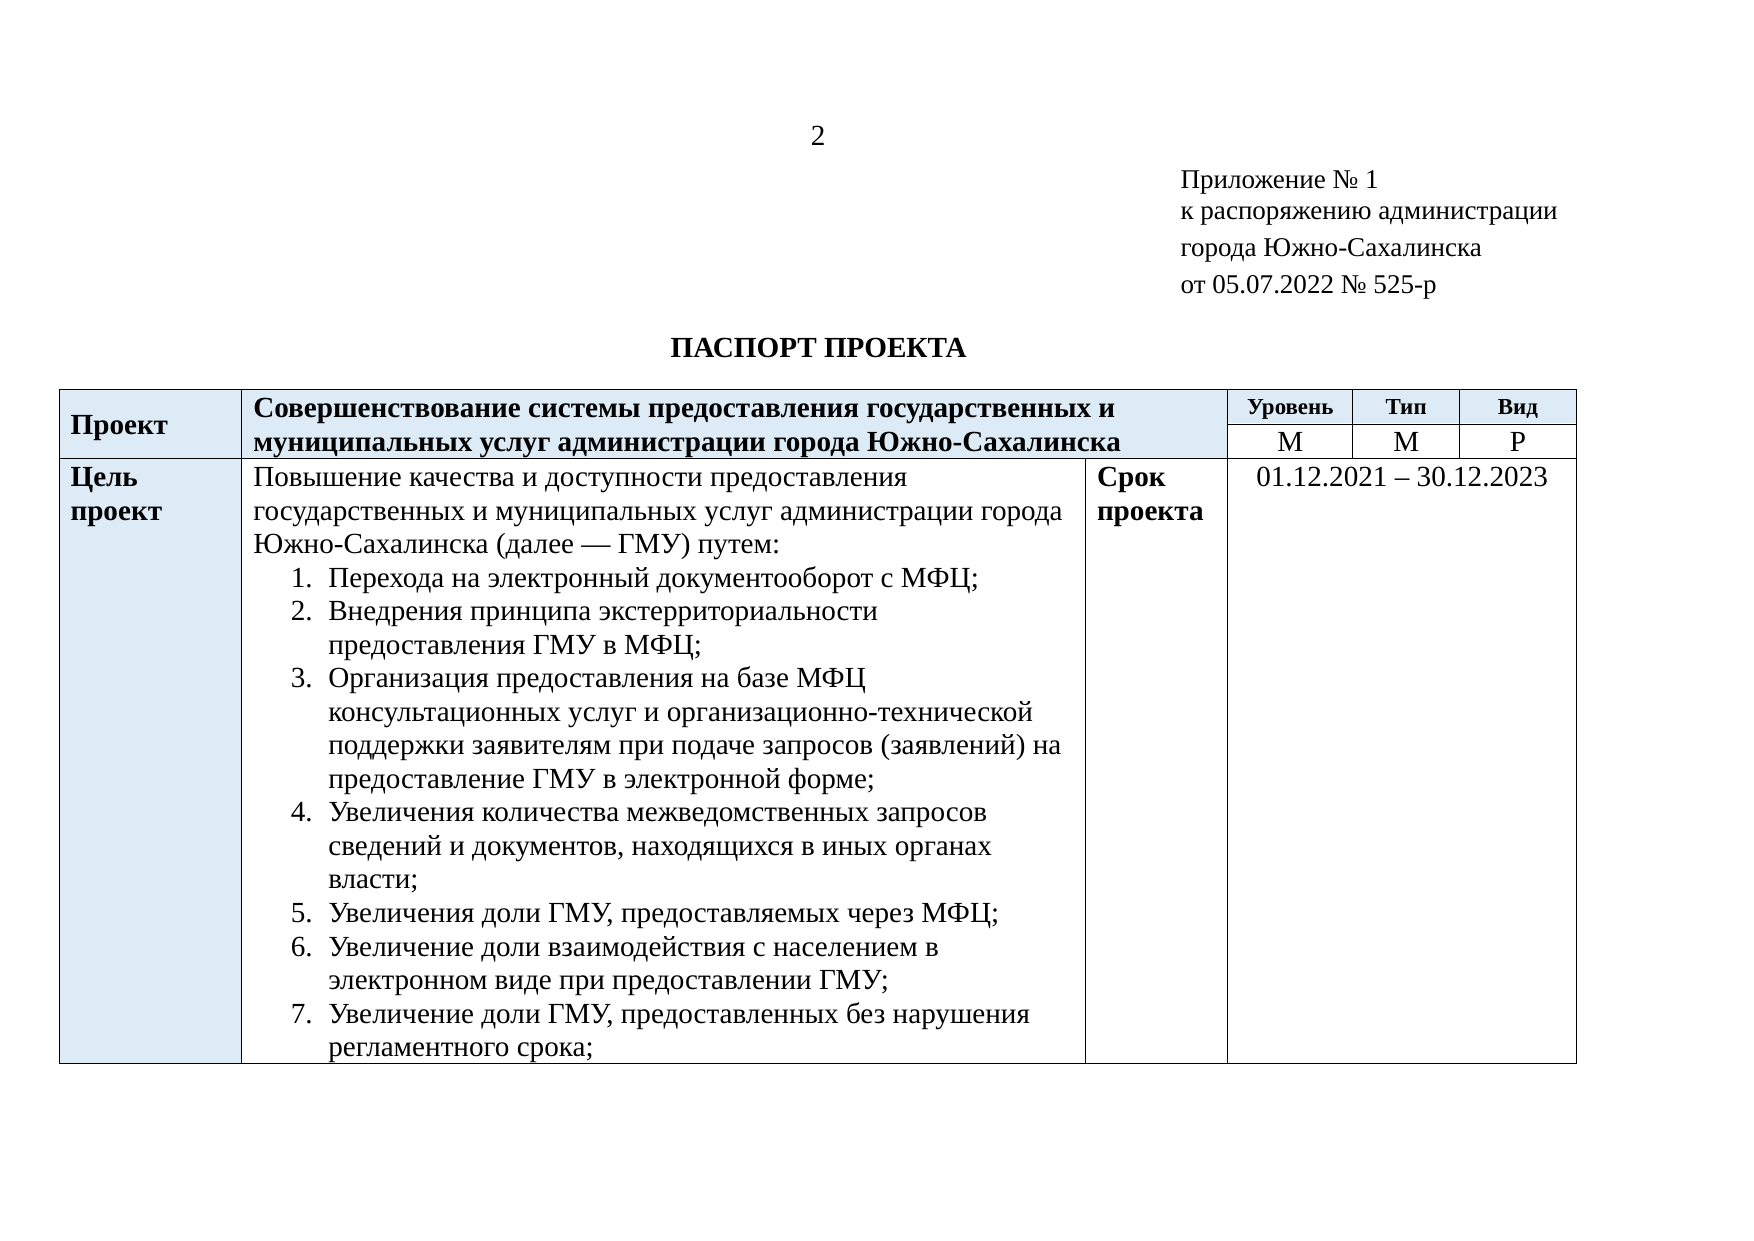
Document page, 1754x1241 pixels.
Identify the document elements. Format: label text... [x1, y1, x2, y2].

table_cell Р [1460, 425, 1576, 458]
table_header Вид [1460, 390, 1576, 423]
table_header [59, 152, 1174, 306]
table_cell М [1228, 425, 1352, 458]
table_cell Цель проект [60, 459, 241, 1063]
table_cell Срок проекта [1086, 459, 1227, 1063]
table_header Приложение № 1 к распоряжению администрации города Южно-Сахалинска от 05.07.2022 № 525-р [1175, 152, 1577, 306]
table_cell 01.12.2021 – 30.12.2023 [1228, 459, 1576, 1063]
table_header Совершенствование системы предоставления государственных и муниципальных услуг администрации города Южно-Сахалинска [242, 390, 1227, 458]
text ПАСПОРТ ПРОЕКТА [60, 330, 1577, 364]
table_header Проект [60, 390, 241, 458]
table_header Уровень [1228, 390, 1352, 423]
table_cell Повышение качества и доступности предоставления государственных и муниципальных услуг администрации города Южно-Сахалинска (далее — ГМУ) путем: Перехода на электронный документооборот с МФЦ; Внедрения принципа экстерриториальности предоставления ГМУ в МФЦ; Организация предоставления на базе МФЦ консультационных услуг и организационно-технической поддержки заявителям при подаче запросов (заявлений) на предоставление ГМУ в электронной форме; Увеличения количества межведомственных запросов сведений и документов, находящихся в иных органах власти; Увеличения доли ГМУ, предоставляемых через МФЦ; Увеличение доли взаимодействия с населением в электронном виде при предоставлении ГМУ; Увеличение доли ГМУ, предоставленных без нарушения регламентного срока; Снижения доли отказов на предоставление ГМУ; Оптимизации процессов предоставления ГМУ с использованием бережливых технологий; Автоматизации баз данных сведений и документов для предоставления ГМУ. [242, 459, 1085, 1063]
table_header Тип [1353, 390, 1459, 423]
table_cell М [1353, 425, 1459, 458]
